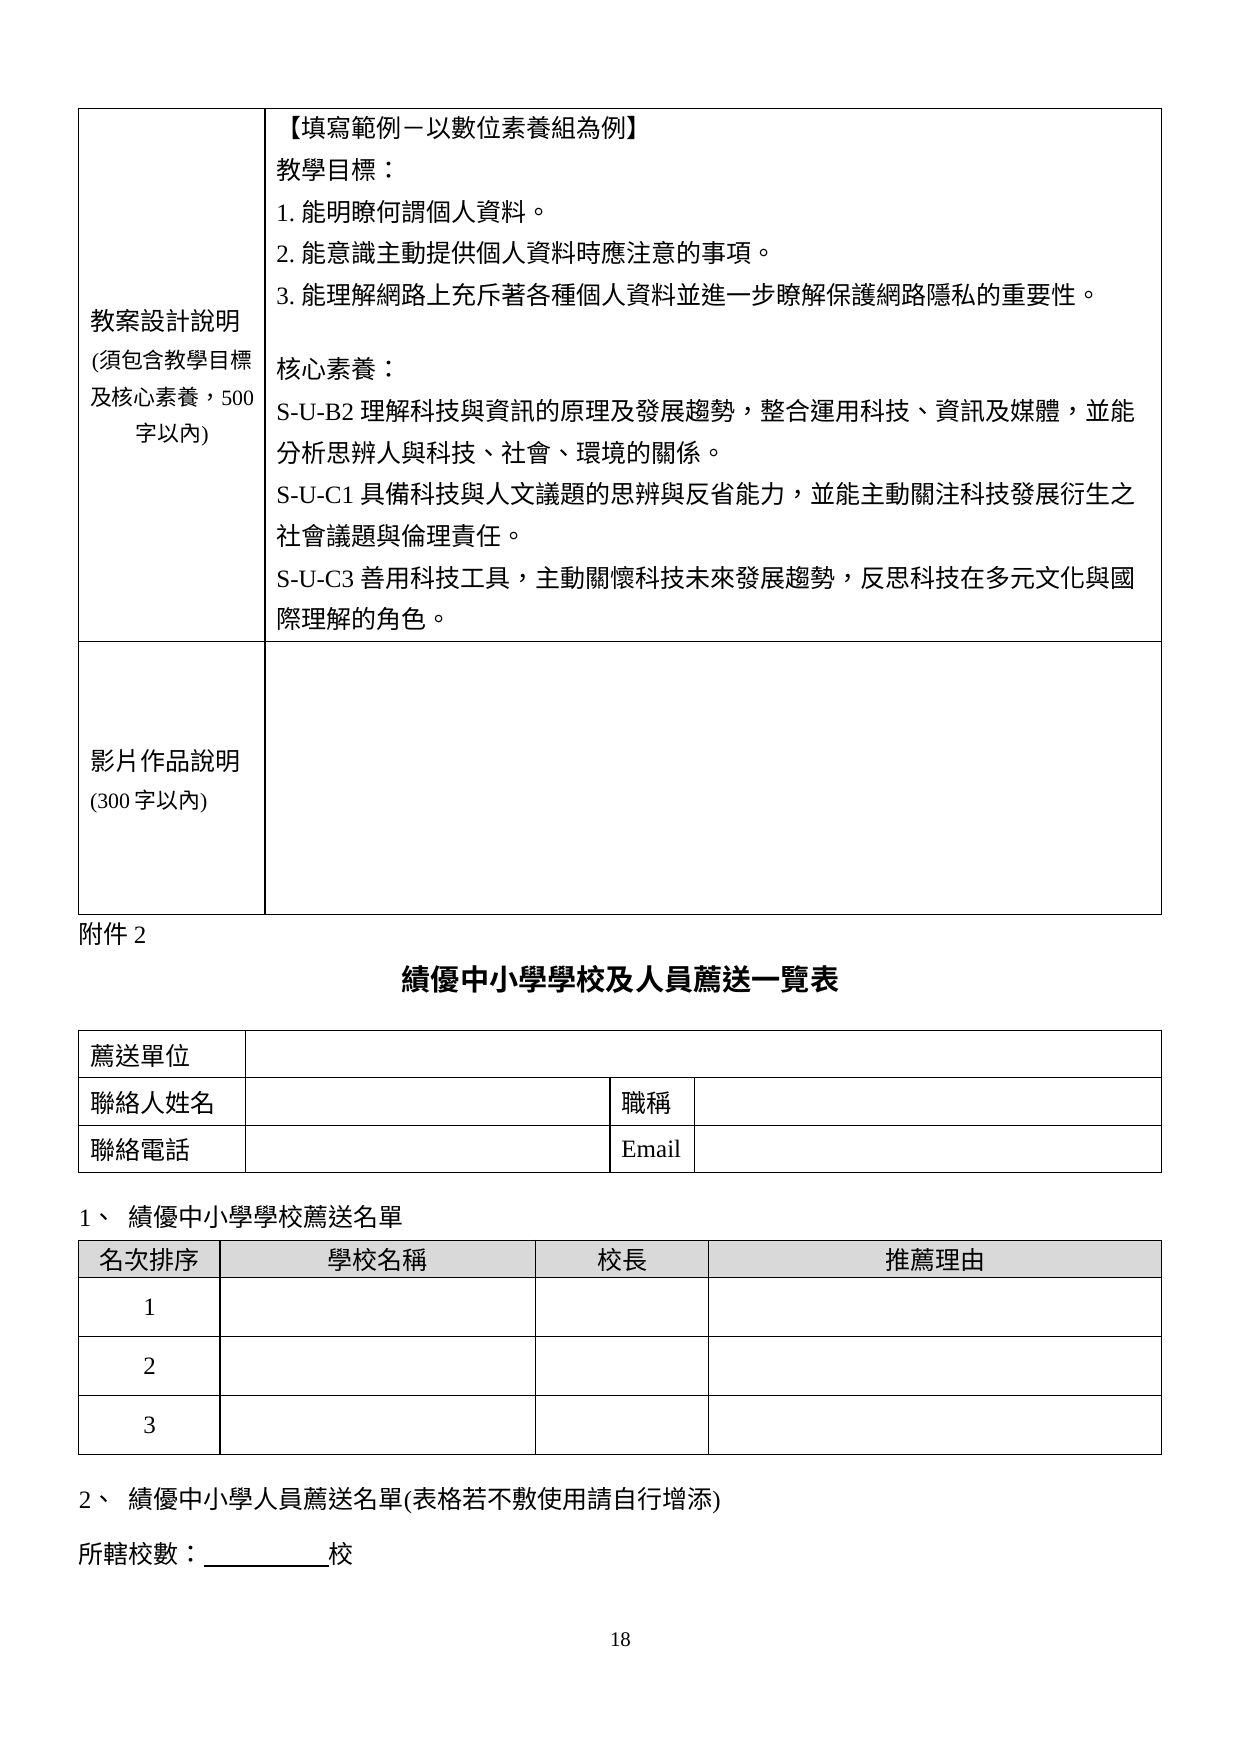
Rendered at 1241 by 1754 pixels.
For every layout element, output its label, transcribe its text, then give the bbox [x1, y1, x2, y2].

table_cell [221, 1278, 535, 1336]
table_cell 1 [79, 1278, 219, 1336]
table_cell 2 [79, 1337, 219, 1395]
table_cell 職稱 [611, 1078, 694, 1124]
table_cell [266, 642, 1161, 914]
table_cell 教案設計說明 (須包含教學目標及核心素養，500字以內) [79, 109, 264, 641]
table_header 校長 [536, 1241, 708, 1277]
text 所轄校數： 校 [78, 1534, 1162, 1570]
table_cell [246, 1078, 609, 1124]
table_cell [536, 1278, 708, 1336]
table_cell 聯絡人姓名 [79, 1078, 245, 1124]
text 附件2 [78, 915, 1162, 951]
table_cell [221, 1337, 535, 1395]
table_header 名次排序 [79, 1241, 219, 1277]
table_cell [536, 1337, 708, 1395]
table_cell [695, 1078, 1161, 1124]
table_cell [221, 1396, 535, 1454]
text 績優中小學學校及人員薦送一覽表 [78, 956, 1162, 999]
list 績優中小學學校薦送名單 [78, 1198, 1162, 1234]
table_cell 3 [79, 1396, 219, 1454]
table_header [246, 1031, 1161, 1077]
table_cell [246, 1126, 609, 1172]
table_cell 聯絡電話 [79, 1126, 245, 1172]
table_cell [695, 1126, 1161, 1172]
table_cell 【填寫範例－以數位素養組為例】 教學目標： 1. 能明瞭何謂個人資料。 2. 能意識主動提供個人資料時應注意的事項。 3. 能理解網路上充斥著各種個人資料並進一步瞭解保護網路隱私的重要性。 核心素養： S-U-B2 理解科技與資訊的原理及發展趨勢，整合運用科技、資訊及媒體，並能分析思辨人與科技、社會、環境的關係。 S-U-C1 具備科技與人文議題的思辨與反省能力，並能主動關注科技發展衍生之社會議題與倫理責任。 S-U-C3 善用科技工具，主動關懷科技未來發展趨勢，反思科技在多元文化與國際理解的角色。 [266, 109, 1161, 641]
table_header 薦送單位 [79, 1031, 245, 1077]
table_cell [536, 1396, 708, 1454]
table_cell [709, 1278, 1161, 1336]
table_cell [709, 1337, 1161, 1395]
table_header 推薦理由 [709, 1241, 1161, 1277]
table_cell 影片作品說明 (300字以內) [79, 642, 264, 914]
table_cell [709, 1396, 1161, 1454]
list 績優中小學人員薦送名單(表格若不敷使用請自行增添) [78, 1480, 1162, 1516]
table_header 學校名稱 [221, 1241, 535, 1277]
table_cell Email [611, 1126, 694, 1172]
